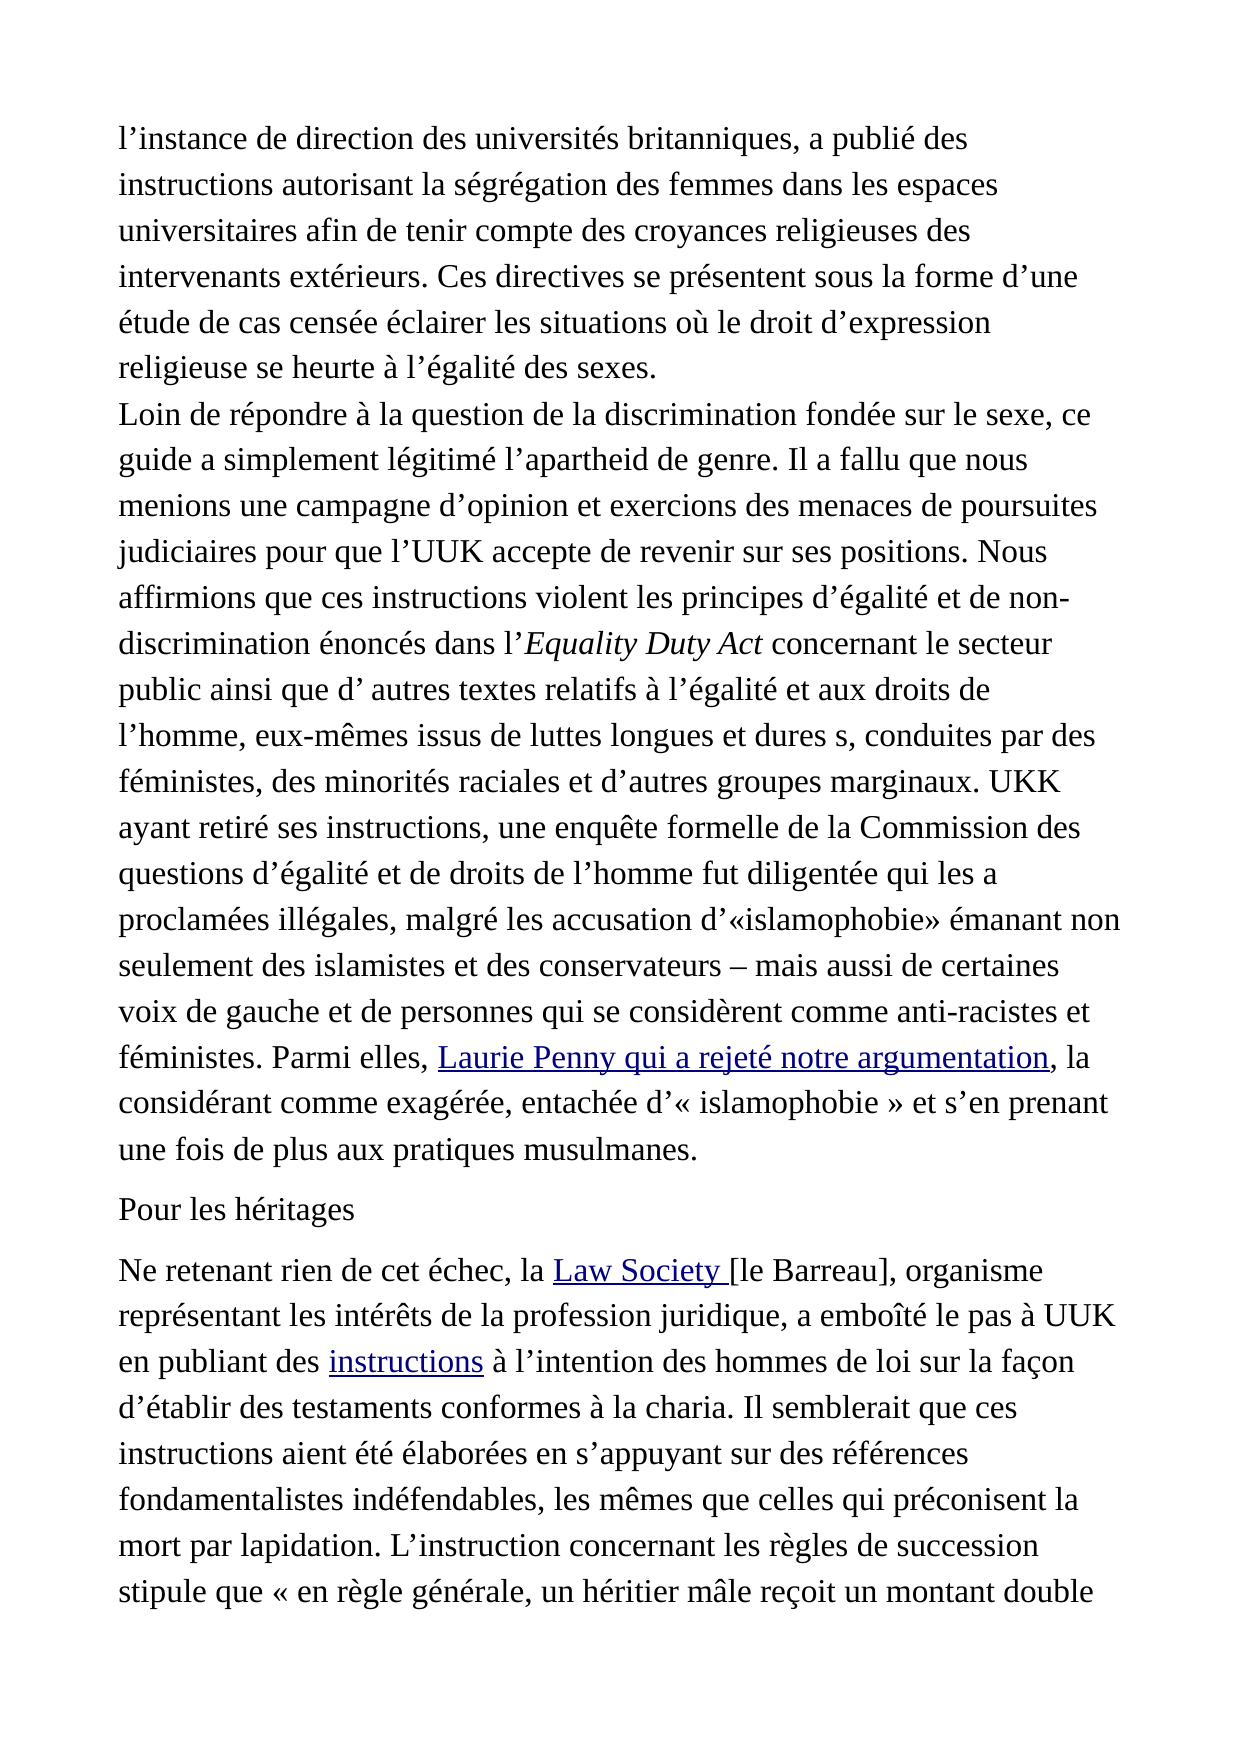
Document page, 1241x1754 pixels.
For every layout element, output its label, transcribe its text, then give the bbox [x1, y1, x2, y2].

text Ne retenant rien de cet échec, la Law Society [le Barreau], organisme représentant les intérêts de la profession juridique, a emboîté le pas à UUK en publiant des instructions à l’intention des hommes de loi sur la façon d’établir des testaments conformes à la charia. Il semblerait que ces instructions aient été élaborées en s’appuyant sur des références fondamentalistes indéfendables, les mêmes que celles qui préconisent la mort par lapidation. L’instruction concernant les règles de succession stipule que « en règle générale, un héritier mâle reçoit un montant double [118, 1250, 1122, 1610]
text Pour les héritages [118, 1189, 1122, 1228]
text l’instance de direction des universités britanniques, a publié des instructions autorisant la ségrégation des femmes dans les espaces universitaires afin de tenir compte des croyances religieuses des intervenants extérieurs. Ces directives se présentent sous la forme d’une étude de cas censée éclairer les situations où le droit d’expression religieuse se heurte à l’égalité des sexes. Loin de répondre à la question de la discrimination fondée sur le sexe, ce guide a simplement légitimé l’apartheid de genre. Il a fallu que nous menions une campagne d’opinion et exercions des menaces de poursuites judiciaires pour que l’UUK accepte de revenir sur ses positions. Nous affirmions que ces instructions violent les principes d’égalité et de non-discrimination énoncés dans l’Equality Duty Act concernant le secteur public ainsi que d’ autres textes relatifs à l’égalité et aux droits de l’homme, eux-mêmes issus de luttes longues et dures s, conduites par des féministes, des minorités raciales et d’autres groupes marginaux. UKK ayant retiré ses instructions, une enquête formelle de la Commission des questions d’égalité et de droits de l’homme fut diligentée qui les a proclamées illégales, malgré les accusation d’«islamophobie» émanant non seulement des islamistes et des conservateurs – mais aussi de certaines voix de gauche et de personnes qui se considèrent comme anti-racistes et féministes. Parmi elles, Laurie Penny qui a rejeté notre argumentation, la considérant comme exagérée, entachée d’« islamophobie » et s’en prenant une fois de plus aux pratiques musulmanes. [118, 118, 1122, 1167]
